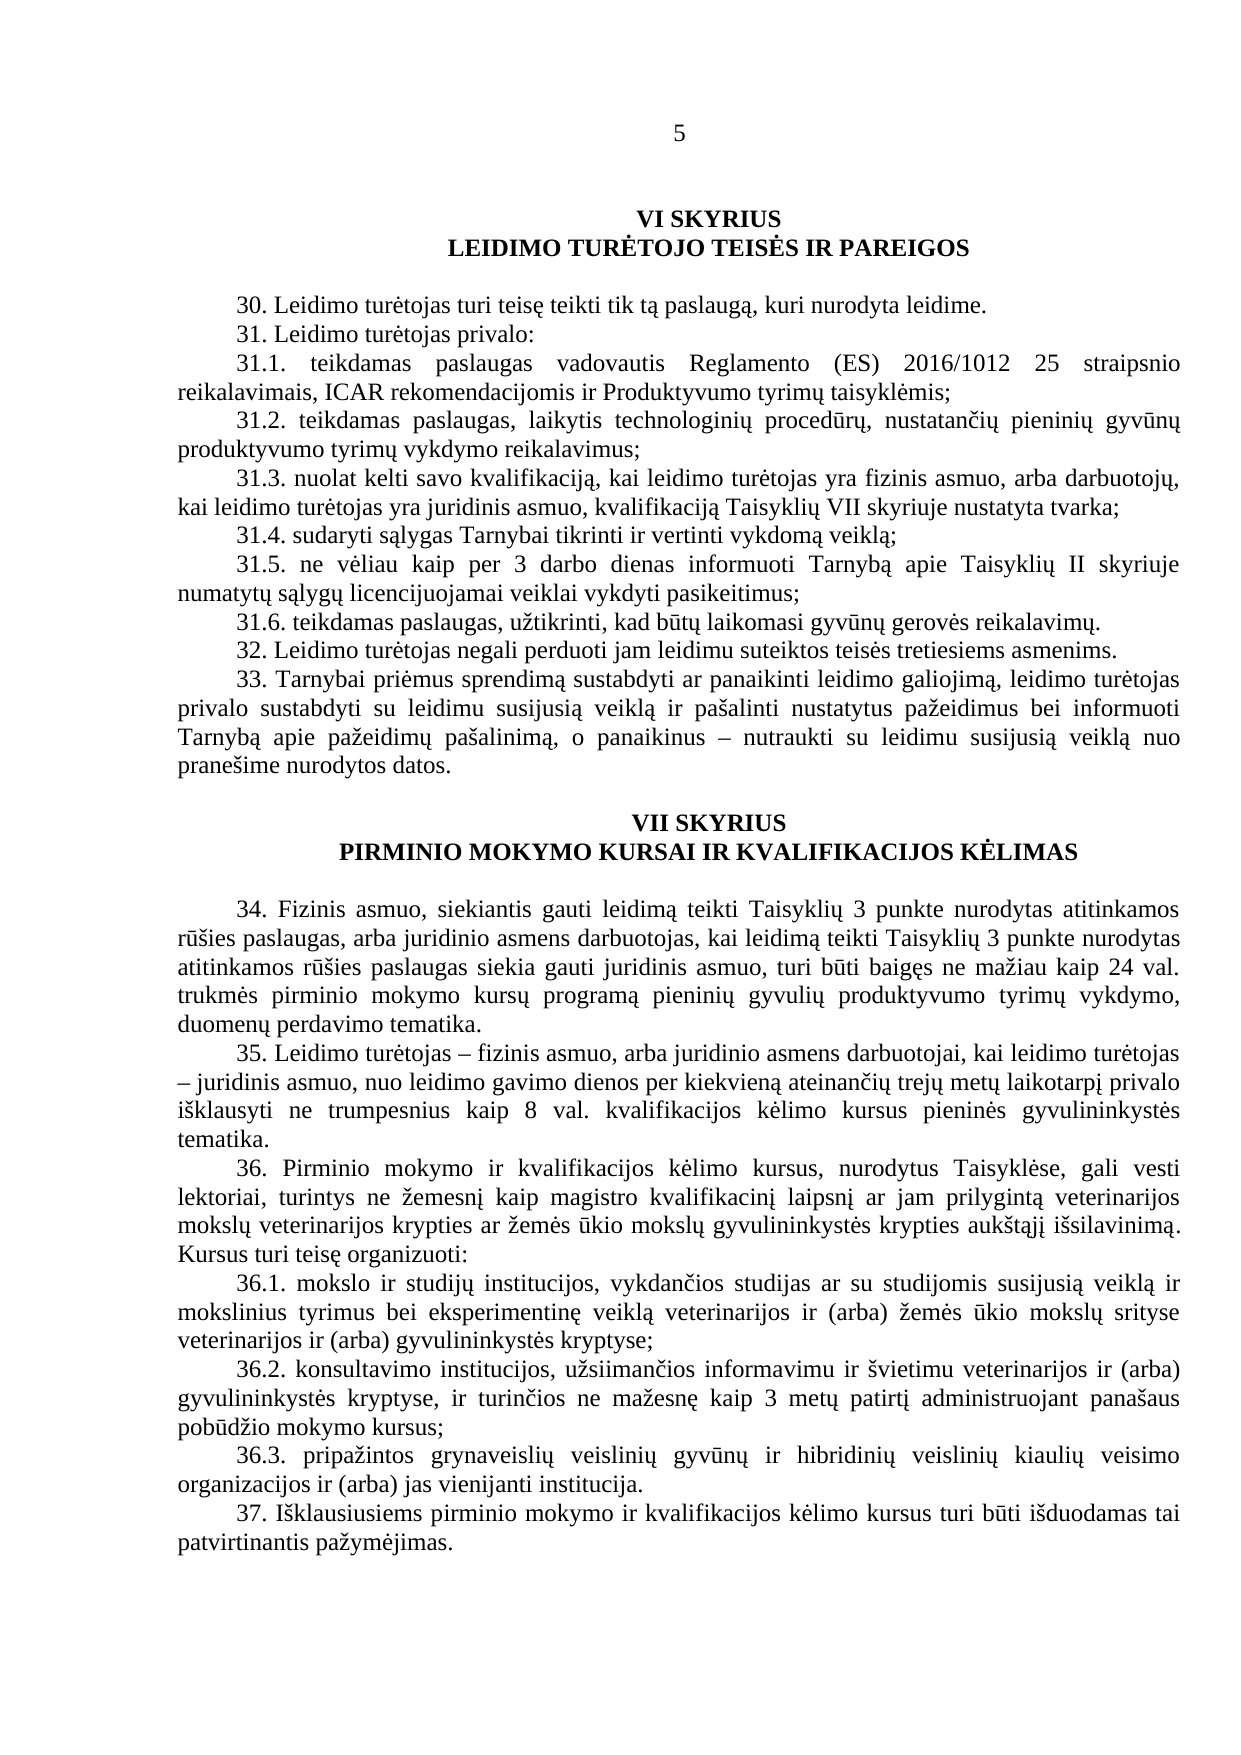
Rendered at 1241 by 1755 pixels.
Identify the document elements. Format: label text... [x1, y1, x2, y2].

text 36.1. mokslo ir studijų institucijos, vykdančios studijas ar su studijomis susijusią veiklą ir mokslinius tyrimus bei eksperimentinę veiklą veterinarijos ir (arba) žemės ūkio mokslų srityse veterinarijos ir (arba) gyvulininkystės kryptyse; [177, 1268, 1181, 1354]
text 35. Leidimo turėtojas – fizinis asmuo, arba juridinio asmens darbuotojai, kai leidimo turėtojas – juridinis asmuo, nuo leidimo gavimo dienos per kiekvieną ateinančių trejų metų laikotarpį privalo išklausyti ne trumpesnius kaip 8 val. kvalifikacijos kėlimo kursus pieninės gyvulininkystės tematika. [177, 1038, 1181, 1153]
text 36.3. pripažintos grynaveislių veislinių gyvūnų ir hibridinių veislinių kiaulių veisimo organizacijos ir (arba) jas vienijanti institucija. [177, 1441, 1181, 1498]
text 31.6. teikdamas paslaugas, užtikrinti, kad būtų laikomasi gyvūnų gerovės reikalavimų. [177, 607, 1181, 636]
text 34. Fizinis asmuo, siekiantis gauti leidimą teikti Taisyklių 3 punkte nurodytas atitinkamos rūšies paslaugas, arba juridinio asmens darbuotojas, kai leidimą teikti Taisyklių 3 punkte nurodytas atitinkamos rūšies paslaugas siekia gauti juridinis asmuo, turi būti baigęs ne mažiau kaip 24 val. trukmės pirminio mokymo kursų programą pieninių gyvulių produktyvumo tyrimų vykdymo, duomenų perdavimo tematika. [177, 894, 1181, 1038]
text 33. Tarnybai priėmus sprendimą sustabdyti ar panaikinti leidimo galiojimą, leidimo turėtojas privalo sustabdyti su leidimu susijusią veiklą ir pašalinti nustatytus pažeidimus bei informuoti Tarnybą apie pažeidimų pašalinimą, o panaikinus – nutraukti su leidimu susijusią veiklą nuo pranešime nurodytos datos. [177, 664, 1181, 779]
text LEIDIMO TURĖTOJO TEISĖS IR PAREIGOS [177, 233, 1181, 262]
text 31.1. teikdamas paslaugas vadovautis Reglamento (ES) 2016/1012 25 straipsnio reikalavimais, ICAR rekomendacijomis ir Produktyvumo tyrimų taisyklėmis; [177, 348, 1181, 406]
text 36.2. konsultavimo institucijos, užsiimančios informavimu ir švietimu veterinarijos ir (arba) gyvulininkystės kryptyse, ir turinčios ne mažesnę kaip 3 metų patirtį administruojant panašaus pobūdžio mokymo kursus; [177, 1354, 1181, 1441]
text 31.4. sudaryti sąlygas Tarnybai tikrinti ir vertinti vykdomą veiklą; [177, 521, 1181, 549]
text 31.2. teikdamas paslaugas, laikytis technologinių procedūrų, nustatančių pieninių gyvūnų produktyvumo tyrimų vykdymo reikalavimus; [177, 406, 1181, 463]
text 31.3. nuolat kelti savo kvalifikaciją, kai leidimo turėtojas yra fizinis asmuo, arba darbuotojų, kai leidimo turėtojas yra juridinis asmuo, kvalifikaciją Taisyklių VII skyriuje nustatyta tvarka; [177, 463, 1181, 521]
text 31. Leidimo turėtojas privalo: [177, 319, 1181, 348]
text PIRMINIO MOKYMO KURSAI IR KVALIFIKACIJOS KĖLIMAS [177, 837, 1181, 866]
text 30. Leidimo turėtojas turi teisę teikti tik tą paslaugą, kuri nurodyta leidime. [177, 291, 1181, 319]
text VII SKYRIUS [177, 808, 1181, 837]
text 32. Leidimo turėtojas negali perduoti jam leidimu suteiktos teisės tretiesiems asmenims. [177, 636, 1181, 664]
text 37. Išklausiusiems pirminio mokymo ir kvalifikacijos kėlimo kursus turi būti išduodamas tai patvirtinantis pažymėjimas. [177, 1498, 1181, 1556]
text 31.5. ne vėliau kaip per 3 darbo dienas informuoti Tarnybą apie Taisyklių II skyriuje numatytų sąlygų licencijuojamai veiklai vykdyti pasikeitimus; [177, 549, 1181, 607]
text VI SKYRIUS [177, 204, 1181, 233]
text 36. Pirminio mokymo ir kvalifikacijos kėlimo kursus, nurodytus Taisyklėse, gali vesti lektoriai, turintys ne žemesnį kaip magistro kvalifikacinį laipsnį ar jam prilygintą veterinarijos mokslų veterinarijos krypties ar žemės ūkio mokslų gyvulininkystės krypties aukštąjį išsilavinimą. Kursus turi teisę organizuoti: [177, 1153, 1181, 1268]
